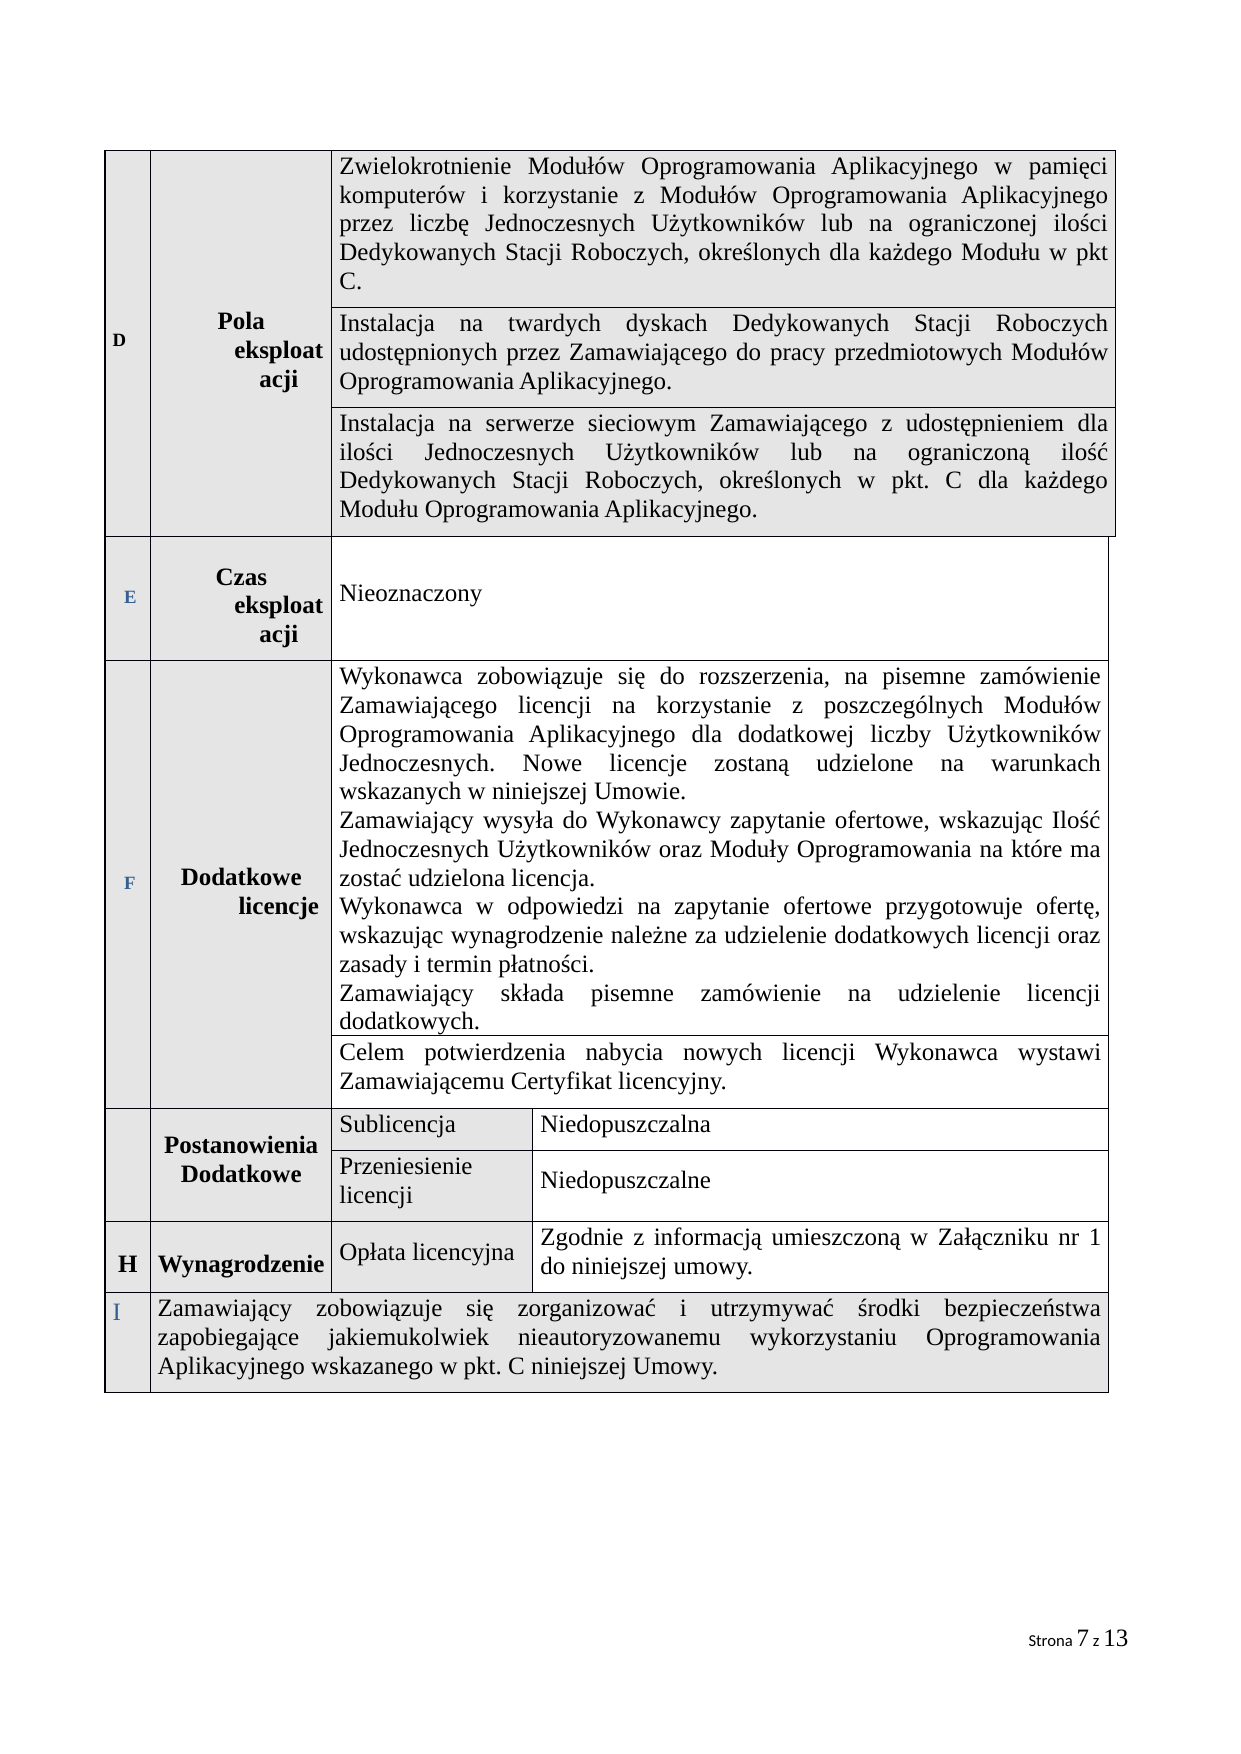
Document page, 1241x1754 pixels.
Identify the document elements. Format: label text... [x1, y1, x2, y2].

table_cell Instalacja na serwerze sieciowym Zamawiającego z udostępnieniem dla ilości Jednoczesnych Użytkowników lub na ograniczoną ilość Dedykowanych Stacji Roboczych, określonych w pkt. C dla każdego Modułu Oprogramowania Aplikacyjnego. [332, 408, 1115, 536]
table_cell Nieoznaczony [332, 537, 1108, 660]
table_cell [1109, 1035, 1116, 1108]
table_cell Przeniesienie licencji [332, 1151, 532, 1221]
table_cell [106, 1109, 150, 1221]
table_cell Postanowienia Dodatkowe [151, 1109, 331, 1221]
table_cell [1109, 1292, 1116, 1392]
table_cell [106, 151, 150, 536]
table_cell H [106, 1222, 150, 1292]
table_cell Wynagrodzenie [151, 1222, 331, 1292]
table_cell I [106, 1293, 150, 1392]
table_cell Pola eksploatacji [151, 151, 331, 536]
table_cell Sublicencja [332, 1109, 532, 1150]
table_cell [1109, 1221, 1116, 1292]
table_cell [1109, 1108, 1116, 1150]
table_cell Celem potwierdzenia nabycia nowych licencji Wykonawca wystawi Zamawiającemu Certyfikat licencyjny. [332, 1036, 1108, 1108]
table_cell [106, 661, 150, 1108]
table_cell Opłata licencyjna [332, 1222, 532, 1292]
table_cell Zwielokrotnienie Modułów Oprogramowania Aplikacyjnego w pamięci komputerów i korzystanie z Modułów Oprogramowania Aplikacyjnego przez liczbę Jednoczesnych Użytkowników lub na ograniczonej ilości Dedykowanych Stacji Roboczych, określonych dla każdego Modułu w pkt C. [332, 151, 1115, 307]
table_cell Czas eksploatacji [151, 537, 331, 660]
table_cell [106, 537, 150, 660]
table_cell Instalacja na twardych dyskach Dedykowanych Stacji Roboczych udostępnionych przez Zamawiającego do pracy przedmiotowych Modułów Oprogramowania Aplikacyjnego. [332, 308, 1115, 407]
table_cell [1109, 537, 1116, 660]
table_cell Zamawiający zobowiązuje się zorganizować i utrzymywać środki bezpieczeństwa zapobiegające jakiemukolwiek nieautoryzowanemu wykorzystaniu Oprogramowania Aplikacyjnego wskazanego w pkt. C niniejszej Umowy. [151, 1293, 1108, 1392]
table_cell Niedopuszczalne [533, 1151, 1108, 1221]
table_cell Wykonawca zobowiązuje się do rozszerzenia, na pisemne zamówienie Zamawiającego licencji na korzystanie z poszczególnych Modułów Oprogramowania Aplikacyjnego dla dodatkowej liczby Użytkowników Jednoczesnych. Nowe licencje zostaną udzielone na warunkach wskazanych w niniejszej Umowie. Zamawiający wysyła do Wykonawcy zapytanie ofertowe, wskazując Ilość Jednoczesnych Użytkowników oraz Moduły Oprogramowania na które ma zostać udzielona licencja. Wykonawca w odpowiedzi na zapytanie ofertowe przygotowuje ofertę, wskazując wynagrodzenie należne za udzielenie dodatkowych licencji oraz zasady i termin płatności. Zamawiający składa pisemne zamówienie na udzielenie licencji dodatkowych. [332, 661, 1108, 1035]
table_cell [1109, 1150, 1116, 1221]
table_cell Dodatkowe licencje [151, 661, 331, 1108]
table_cell Zgodnie z informacją umieszczoną w Załączniku nr 1 do niniejszej umowy. [533, 1222, 1108, 1292]
table_cell [1109, 660, 1116, 1035]
table_cell Niedopuszczalna [533, 1109, 1108, 1150]
